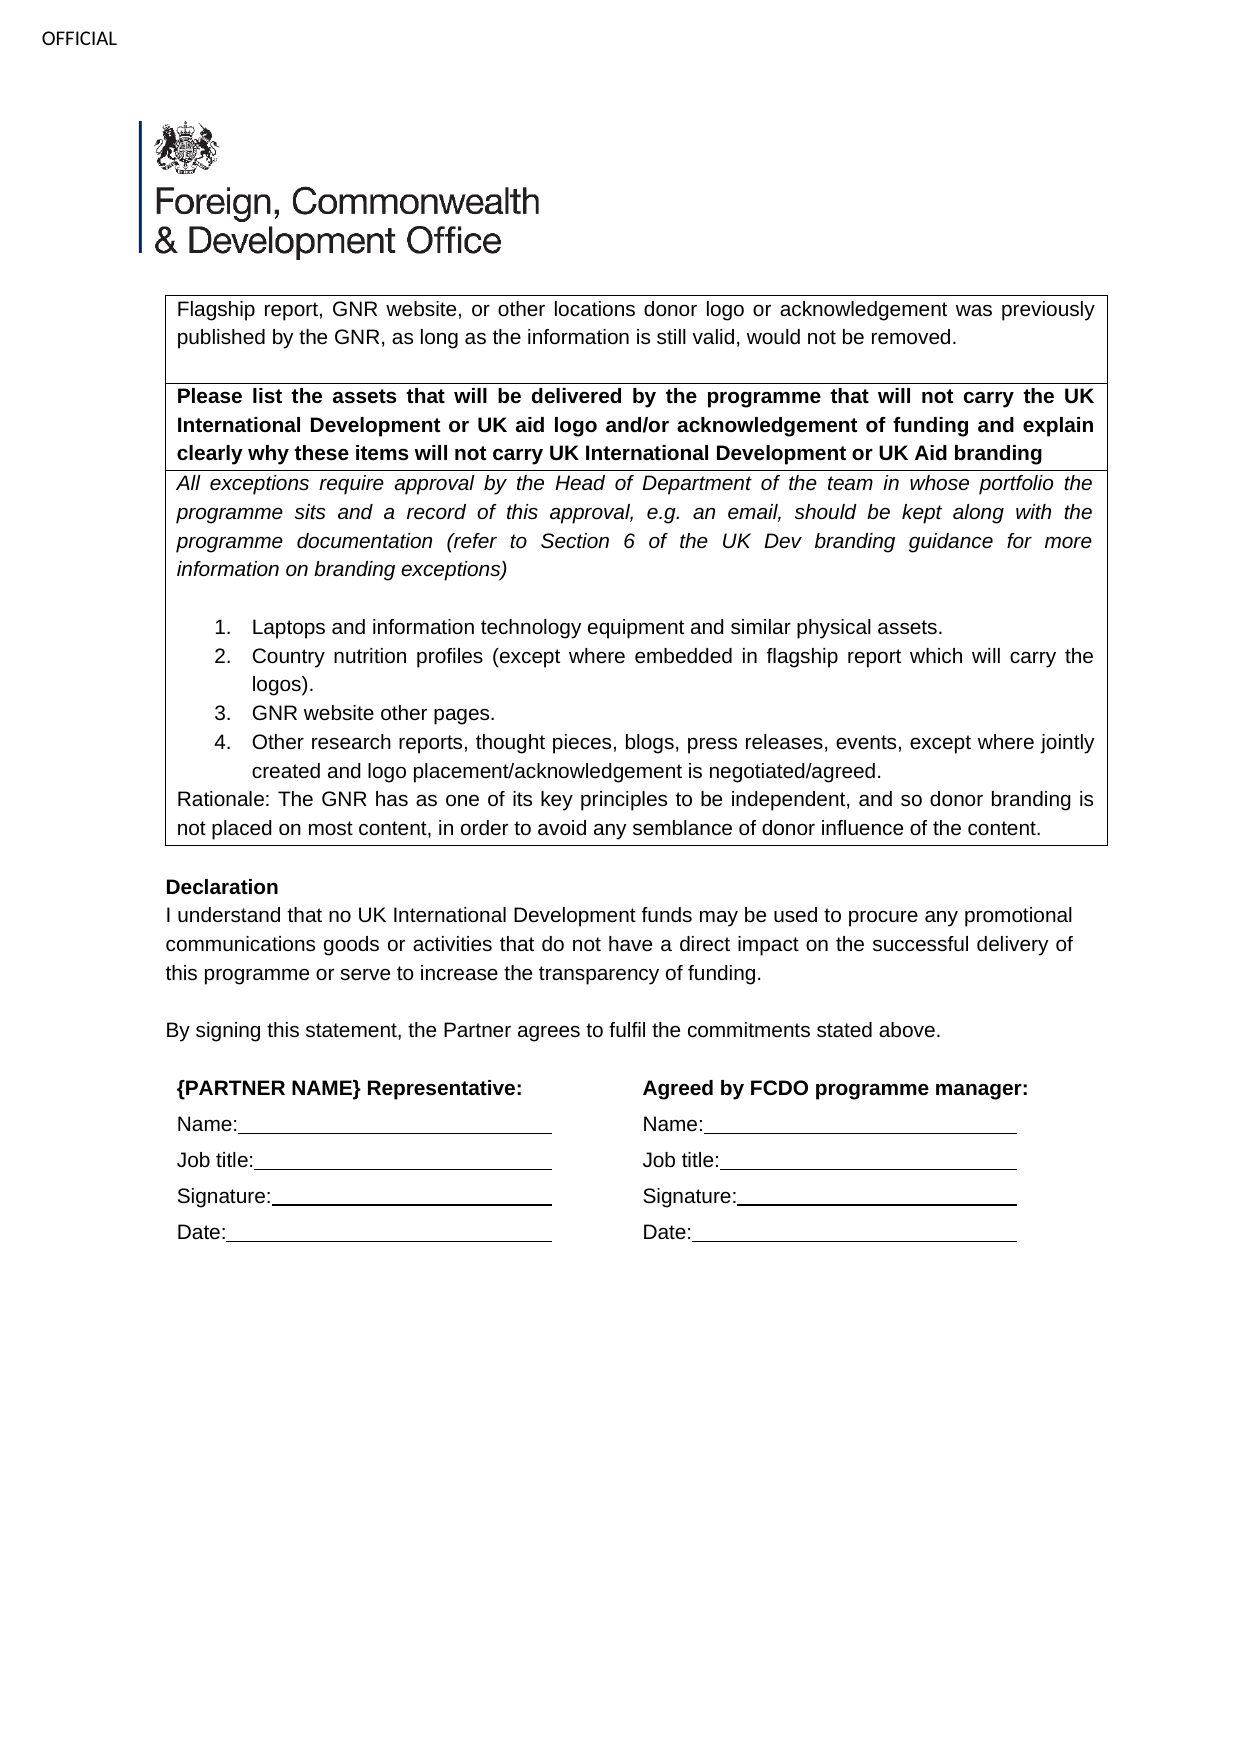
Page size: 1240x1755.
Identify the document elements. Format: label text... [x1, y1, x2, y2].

table_header Agreed by FCDO programme manager: Name: Job title: Signature: Date: [631, 1076, 1107, 1258]
table_cell Flagship report, GNR website, or other locations donor logo or acknowledgement was previously published by the GNR, as long as the information is still valid, would not be removed. [166, 296, 1107, 383]
table_cell Please list the assets that will be delivered by the programme that will not carry the UK International Development or UK aid logo and/or acknowledgement of funding and explain clearly why these items will not carry UK International Development or UK Aid branding [166, 384, 1107, 470]
table_header {PARTNER NAME} Representative: Name: Job title: Signature: Date: [165, 1076, 631, 1258]
text By signing this statement, the Partner agrees to fulfil the commitments stated above. [165, 1018, 1074, 1042]
text Declaration I understand that no UK International Development funds may be used to procure any promotional communications goods or activities that do not have a direct impact on the successful delivery of this programme or serve to increase the transparency of funding. [165, 874, 1074, 985]
table_cell All exceptions require approval by the Head of Department of the team in whose portfolio the programme sits and a record of this approval, e.g. an email, should be kept along with the programme documentation (refer to Section 6 of the UK Dev branding guidance for more information on branding exceptions) Laptops and information technology equipment and similar physical assets. Country nutrition profiles (except where embedded in flagship report which will carry the logos). GNR website other pages. Other research reports, thought pieces, blogs, press releases, events, except where jointly created and logo placement/acknowledgement is negotiated/agreed. Rationale: The GNR has as one of its key principles to be independent, and so donor branding is not placed on most content, in order to avoid any semblance of donor influence of the content. [166, 471, 1107, 845]
